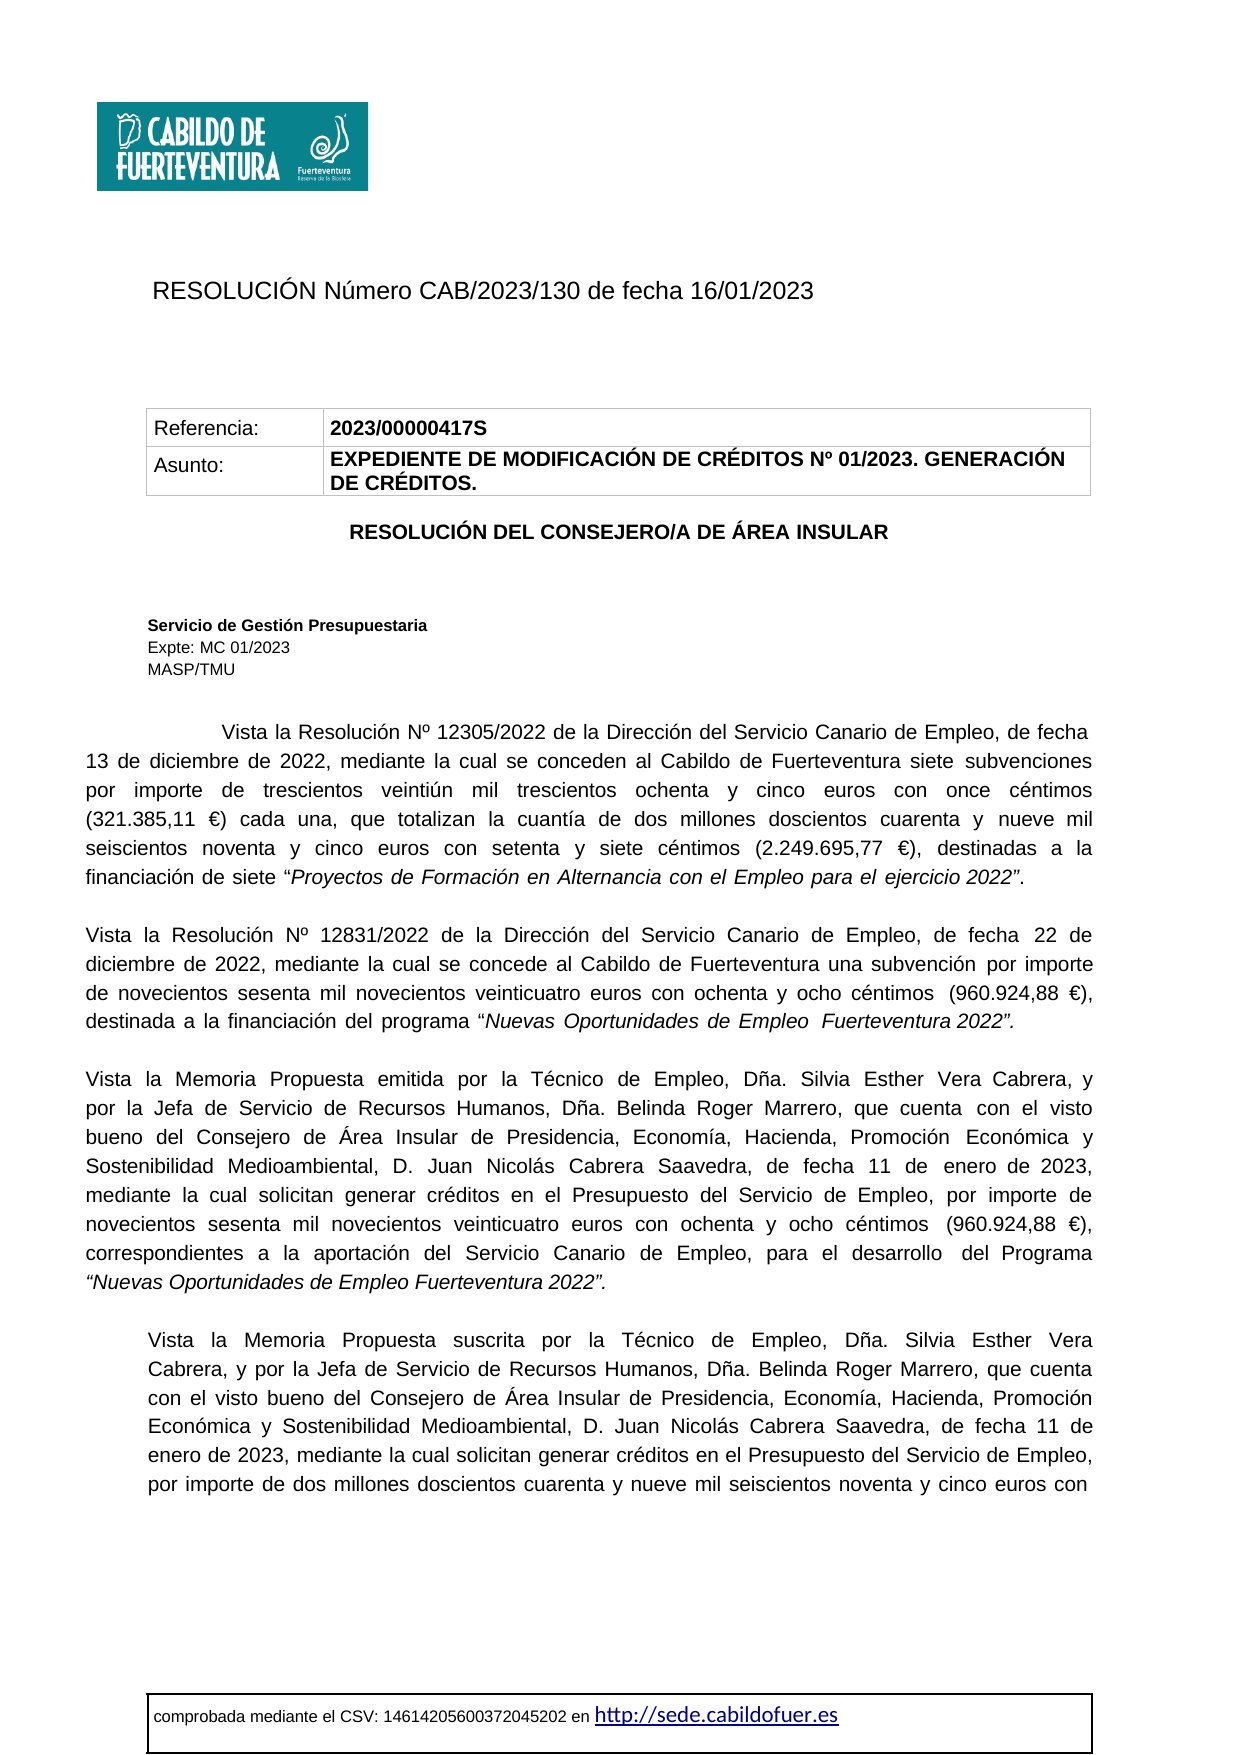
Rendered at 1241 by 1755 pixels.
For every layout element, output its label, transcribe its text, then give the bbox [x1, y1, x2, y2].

subtitle RESOLUCIÓN DEL CONSEJERO/A DE ÁREA INSULAR [349, 520, 1107, 544]
text Vista la Resolución Nº 12305/2022 de la Dirección del Servicio Canario de Empleo, de fecha [221, 720, 1107, 744]
text Expte: MC 01/2023 MASP/TMU [147, 637, 376, 678]
text 13 de diciembre de 2022, mediante la cual se conceden al Cabildo de Fuerteventura siete subvenciones por importe de trescientos veintiún mil trescientos ochenta y cinco euros con once céntimos (321.385,11 €) cada una, que totalizan la cuantía de dos millones doscientos cuarenta y nueve mil seiscientos noventa y cinco euros con setenta y siete céntimos (2.249.695,77 €), destinadas a la financiación de siete “Proyectos de Formación en Alternancia con el Empleo para el ejercicio 2022”. [85, 749, 1093, 889]
text Servicio de Gestión Presupuestaria [147, 615, 1107, 634]
text Vista la Resolución Nº 12831/2022 de la Dirección del Servicio Canario de Empleo, de fecha 22 de diciembre de 2022, mediante la cual se concede al Cabildo de Fuerteventura una subvención por importe de novecientos sesenta mil novecientos veinticuatro euros con ochenta y ocho céntimos (960.924,88 €), destinada a la financiación del programa “Nuevas Oportunidades de Empleo Fuerteventura 2022”. [85, 922, 1093, 1033]
text Vista la Memoria Propuesta suscrita por la Técnico de Empleo, Dña. Silvia Esther Vera Cabrera, y por la Jefa de Servicio de Recursos Humanos, Dña. Belinda Roger Marrero, que cuenta con el visto bueno del Consejero de Área Insular de Presidencia, Economía, Hacienda, Promoción Económica y Sostenibilidad Medioambiental, D. Juan Nicolás Cabrera Saavedra, de fecha 11 de enero de 2023, mediante la cual solicitan generar créditos en el Presupuesto del Servicio de Empleo, por importe de dos millones doscientos cuarenta y nueve mil seiscientos noventa y cinco euros con [148, 1327, 1093, 1496]
table_header 2023/00000417S [324, 409, 1090, 446]
table_cell Asunto: [147, 447, 323, 495]
text RESOLUCIÓN Número CAB/2023/130 de fecha 16/01/2023 [152, 276, 1107, 305]
table_cell EXPEDIENTE DE MODIFICACIÓN DE CRÉDITOS Nº 01/2023. GENERACIÓN DE CRÉDITOS. [324, 447, 1090, 495]
table_header Referencia: [147, 409, 323, 446]
text Vista la Memoria Propuesta emitida por la Técnico de Empleo, Dña. Silvia Esther Vera Cabrera, y por la Jefa de Servicio de Recursos Humanos, Dña. Belinda Roger Marrero, que cuenta con el visto bueno del Consejero de Área Insular de Presidencia, Economía, Hacienda, Promoción Económica y Sostenibilidad Medioambiental, D. Juan Nicolás Cabrera Saavedra, de fecha 11 de enero de 2023, mediante la cual solicitan generar créditos en el Presupuesto del Servicio de Empleo, por importe de novecientos sesenta mil novecientos veinticuatro euros con ochenta y ocho céntimos (960.924,88 €), correspondientes a la aportación del Servicio Canario de Empleo, para el desarrollo del Programa “Nuevas Oportunidades de Empleo Fuerteventura 2022”. [85, 1067, 1093, 1294]
